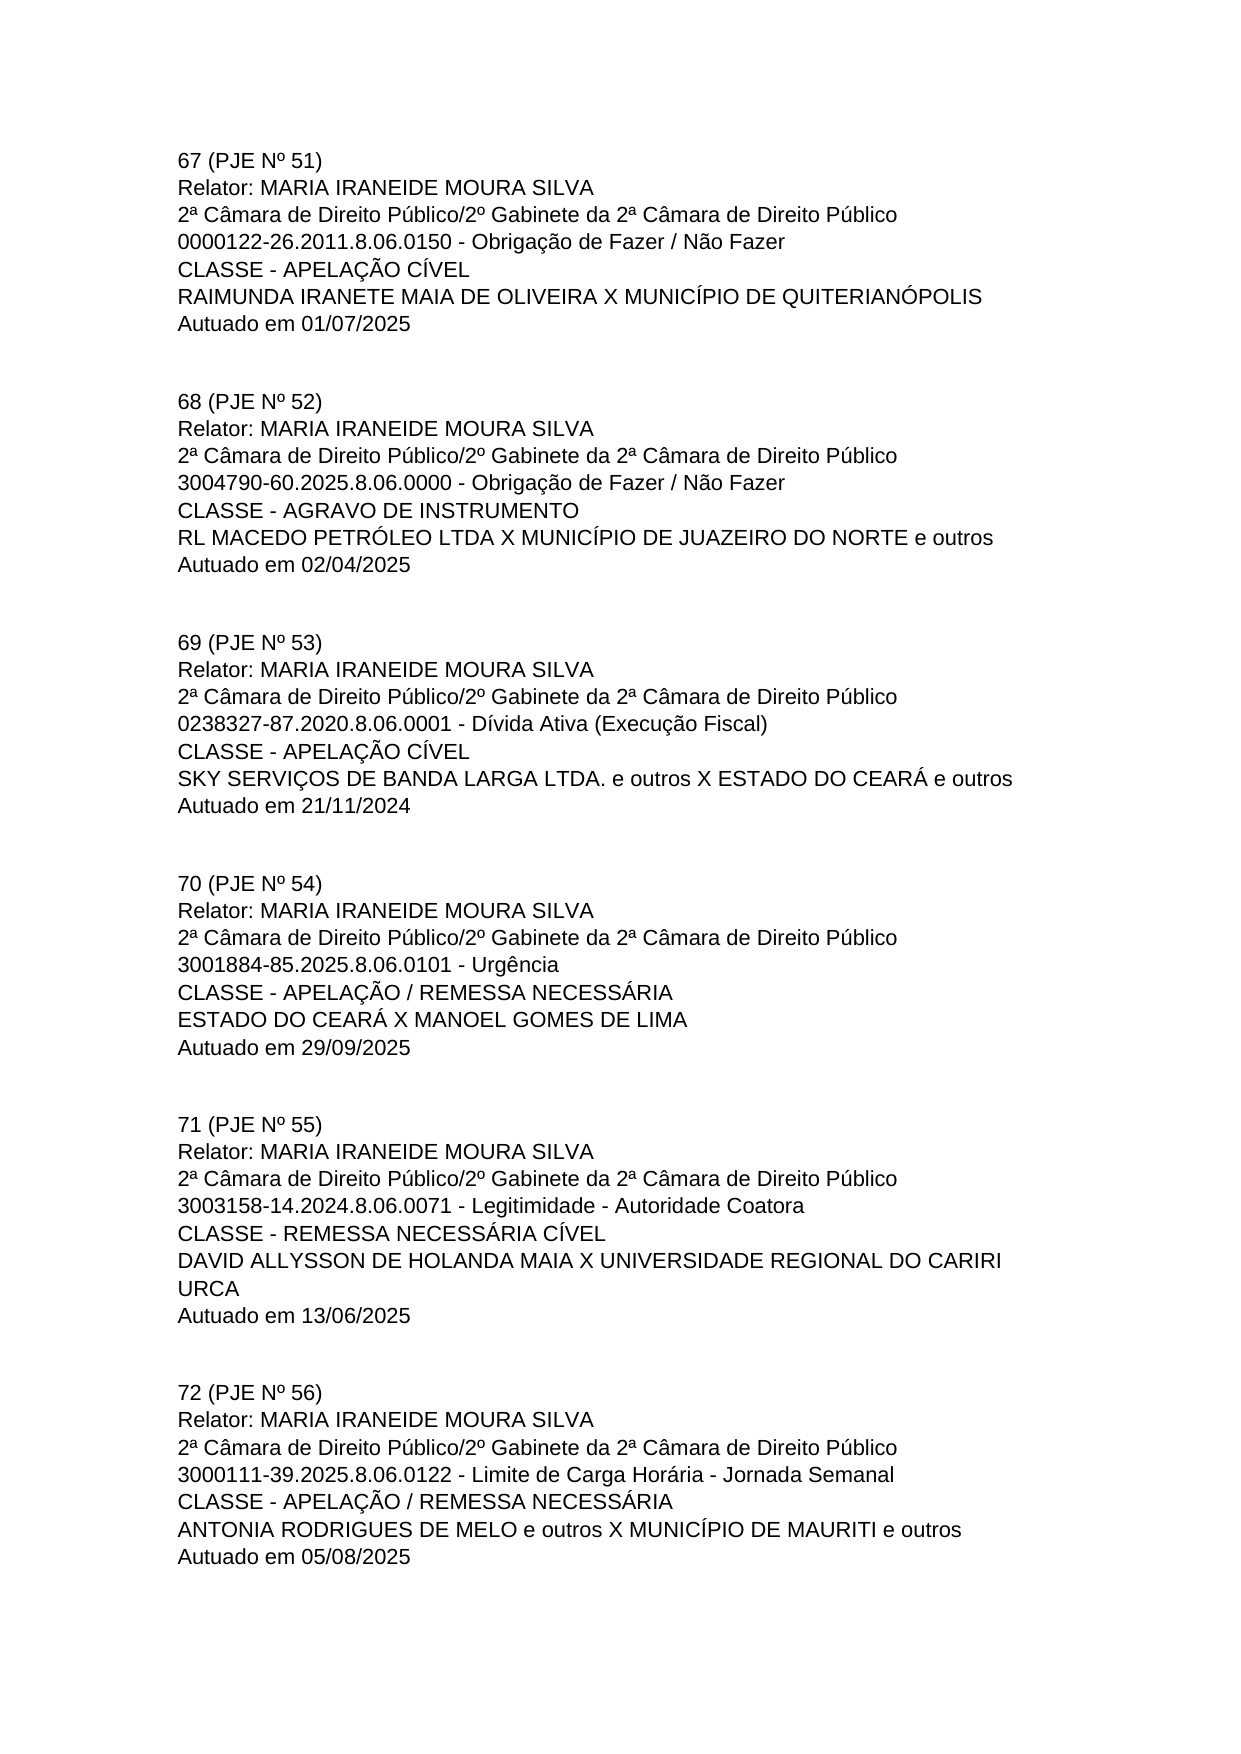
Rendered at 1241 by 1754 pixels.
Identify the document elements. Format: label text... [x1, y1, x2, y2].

subtitle 0238327-87.2020.8.06.0001 - Dívida Ativa (Execução Fiscal) [177, 711, 1063, 736]
text Relator: MARIA IRANEIDE MOURA SILVA [177, 175, 1063, 200]
text CLASSE - APELAÇÃO / REMESSA NECESSÁRIA ESTADO DO CEARÁ X MANOEL GOMES DE LIMA [177, 980, 1063, 1032]
subtitle 3003158-14.2024.8.06.0071 - Legitimidade - Autoridade Coatora [177, 1193, 1063, 1218]
text Autuado em 29/09/2025 [177, 1034, 1063, 1059]
text Autuado em 01/07/2025 [177, 311, 1063, 336]
subtitle 3004790-60.2025.8.06.0000 - Obrigação de Fazer / Não Fazer [177, 470, 1063, 495]
text 2ª Câmara de Direito Público/2º Gabinete da 2ª Câmara de Direito Público [177, 443, 1063, 468]
text 2ª Câmara de Direito Público/2º Gabinete da 2ª Câmara de Direito Público [177, 925, 1063, 950]
text 70 (PJE Nº 54) [177, 871, 1063, 896]
text CLASSE - REMESSA NECESSÁRIA CÍVEL DAVID ALLYSSON DE HOLANDA MAIA X UNIVERSIDADE REGIONAL DO CARIRI URCA [177, 1221, 1063, 1301]
text 2ª Câmara de Direito Público/2º Gabinete da 2ª Câmara de Direito Público [177, 1166, 1063, 1191]
subtitle 0000122-26.2011.8.06.0150 - Obrigação de Fazer / Não Fazer [177, 229, 1063, 254]
text Autuado em 13/06/2025 [177, 1303, 1063, 1328]
text CLASSE - APELAÇÃO CÍVEL SKY SERVIÇOS DE BANDA LARGA LTDA. e outros X ESTADO DO CEARÁ e outros [177, 739, 1063, 791]
text Relator: MARIA IRANEIDE MOURA SILVA [177, 898, 1063, 923]
text CLASSE - APELAÇÃO / REMESSA NECESSÁRIA ANTONIA RODRIGUES DE MELO e outros X MUNICÍPIO DE MAURITI e outros [177, 1489, 1063, 1542]
text 72 (PJE Nº 56) [177, 1380, 1063, 1405]
text Autuado em 02/04/2025 [177, 552, 1063, 577]
text 68 (PJE Nº 52) [177, 389, 1063, 414]
text 2ª Câmara de Direito Público/2º Gabinete da 2ª Câmara de Direito Público [177, 1434, 1063, 1459]
text 69 (PJE Nº 53) [177, 630, 1063, 655]
subtitle 3000111-39.2025.8.06.0122 - Limite de Carga Horária - Jornada Semanal [177, 1462, 1063, 1487]
text CLASSE - APELAÇÃO CÍVEL RAIMUNDA IRANETE MAIA DE OLIVEIRA X MUNICÍPIO DE QUITERIANÓPOLIS [177, 257, 1063, 309]
text CLASSE - AGRAVO DE INSTRUMENTO RL MACEDO PETRÓLEO LTDA X MUNICÍPIO DE JUAZEIRO DO NORTE e outros [177, 498, 1063, 550]
text 2ª Câmara de Direito Público/2º Gabinete da 2ª Câmara de Direito Público [177, 202, 1063, 227]
text 71 (PJE Nº 55) [177, 1112, 1063, 1137]
text Autuado em 21/11/2024 [177, 793, 1063, 818]
text Relator: MARIA IRANEIDE MOURA SILVA [177, 1407, 1063, 1432]
text 67 (PJE Nº 51) [177, 148, 1063, 173]
subtitle 3001884-85.2025.8.06.0101 - Urgência [177, 952, 1063, 977]
text 2ª Câmara de Direito Público/2º Gabinete da 2ª Câmara de Direito Público [177, 684, 1063, 709]
text Relator: MARIA IRANEIDE MOURA SILVA [177, 657, 1063, 682]
text Relator: MARIA IRANEIDE MOURA SILVA [177, 1139, 1063, 1164]
text Autuado em 05/08/2025 [177, 1544, 1063, 1569]
text Relator: MARIA IRANEIDE MOURA SILVA [177, 416, 1063, 441]
